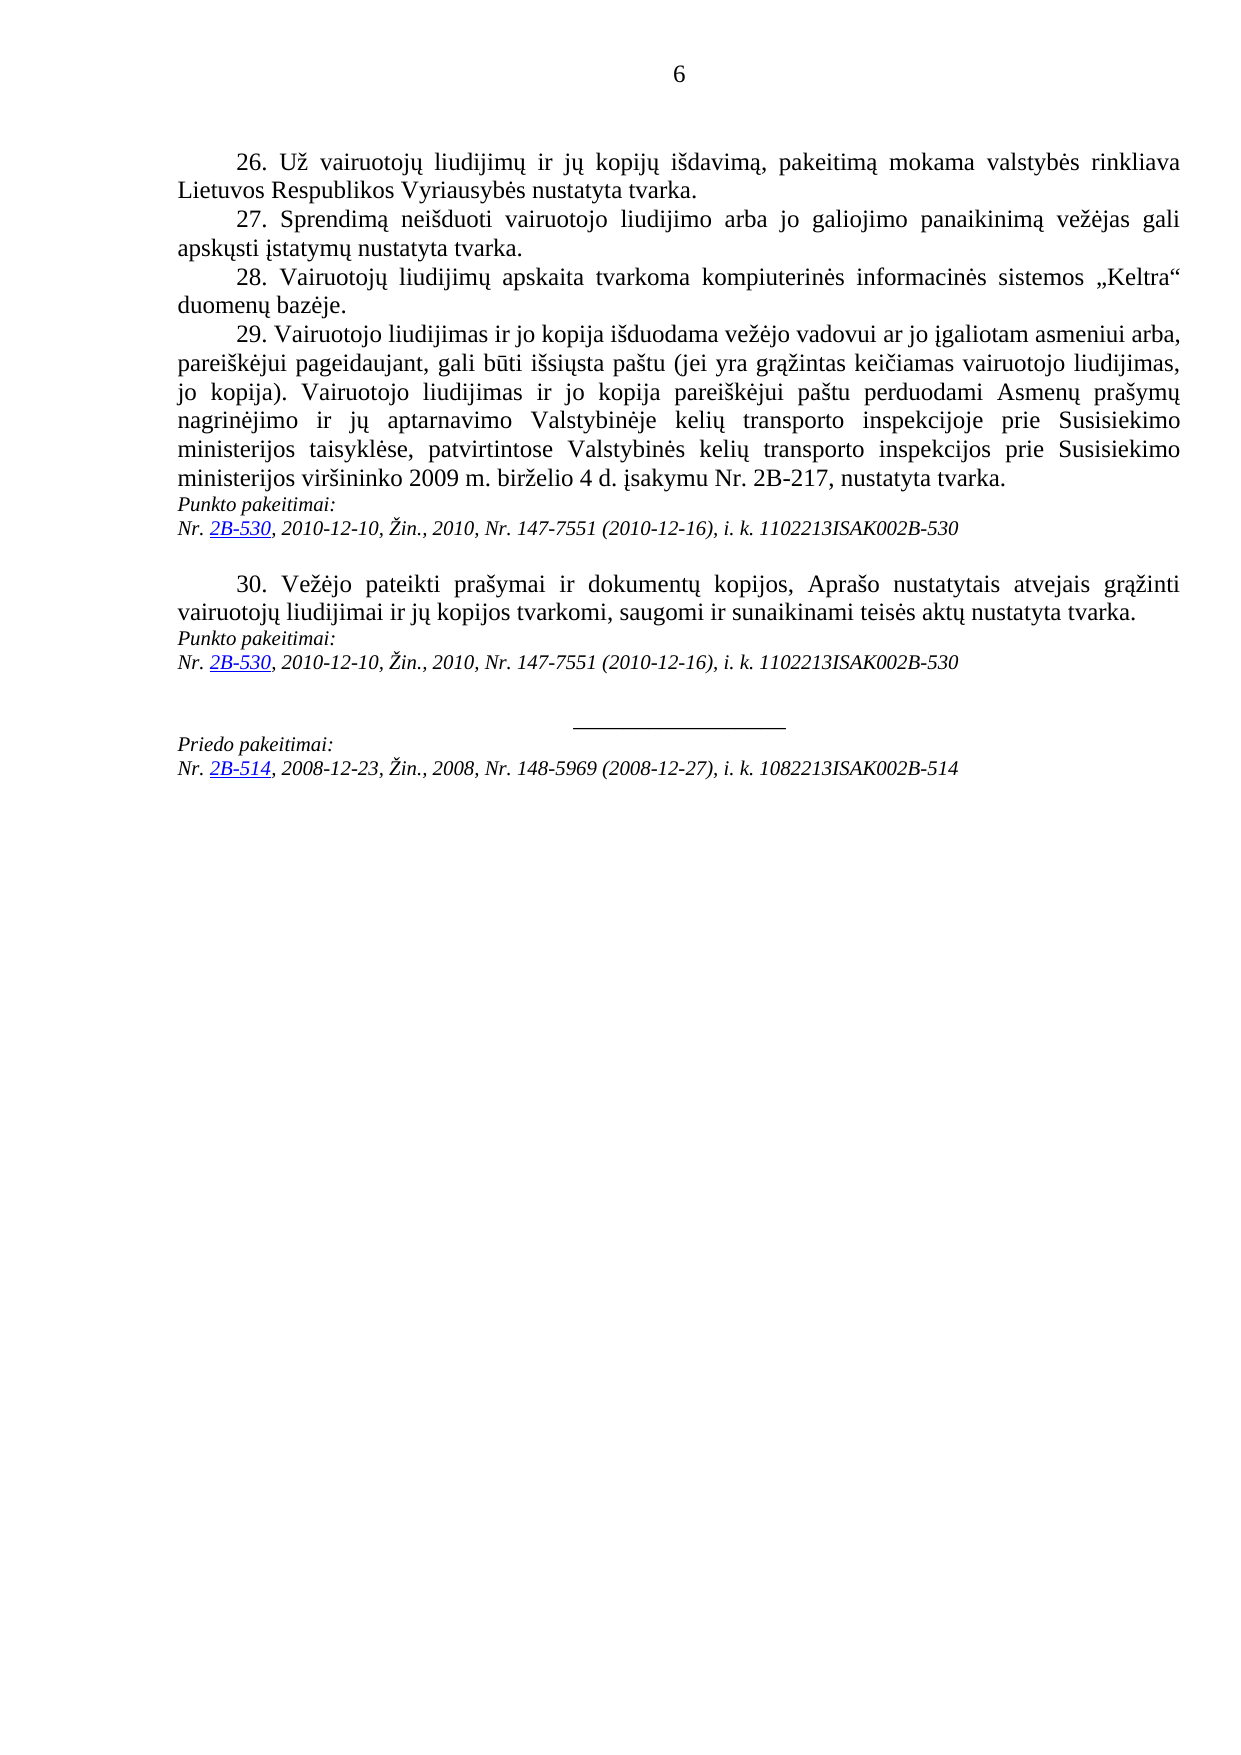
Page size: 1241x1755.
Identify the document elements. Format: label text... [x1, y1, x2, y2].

text Punkto pakeitimai: [177, 492, 1181, 516]
text _________________ [177, 703, 1181, 732]
text 26. Už vairuotojų liudijimų ir jų kopijų išdavimą, pakeitimą mokama valstybės rinkliava Lietuvos Respublikos Vyriausybės nustatyta tvarka. [177, 147, 1181, 204]
text Nr. 2B-530, 2010-12-10, Žin., 2010, Nr. 147-7551 (2010-12-16), i. k. 1102213ISAK002B-530 [177, 650, 1181, 674]
text Priedo pakeitimai: [177, 732, 1181, 756]
text 28. Vairuotojų liudijimų apskaita tvarkoma kompiuterinės informacinės sistemos „Keltra“ duomenų bazėje. [177, 262, 1181, 319]
text 29. Vairuotojo liudijimas ir jo kopija išduodama vežėjo vadovui ar jo įgaliotam asmeniui arba, pareiškėjui pageidaujant, gali būti išsiųsta paštu (jei yra grąžintas keičiamas vairuotojo liudijimas, jo kopija). Vairuotojo liudijimas ir jo kopija pareiškėjui paštu perduodami Asmenų prašymų nagrinėjimo ir jų aptarnavimo Valstybinėje kelių transporto inspekcijoje prie Susisiekimo ministerijos taisyklėse, patvirtintose Valstybinės kelių transporto inspekcijos prie Susisiekimo ministerijos viršininko 2009 m. birželio 4 d. įsakymu Nr. 2B-217, nustatyta tvarka. [177, 319, 1181, 492]
text 30. Vežėjo pateikti prašymai ir dokumentų kopijos, Aprašo nustatytais atvejais grąžinti vairuotojų liudijimai ir jų kopijos tvarkomi, saugomi ir sunaikinami teisės aktų nustatyta tvarka. [177, 569, 1181, 626]
text Punkto pakeitimai: [177, 626, 1181, 650]
text Nr. 2B-530, 2010-12-10, Žin., 2010, Nr. 147-7551 (2010-12-16), i. k. 1102213ISAK002B-530 [177, 516, 1181, 540]
text 27. Sprendimą neišduoti vairuotojo liudijimo arba jo galiojimo panaikinimą vežėjas gali apskųsti įstatymų nustatyta tvarka. [177, 204, 1181, 262]
text Nr. 2B-514, 2008-12-23, Žin., 2008, Nr. 148-5969 (2008-12-27), i. k. 1082213ISAK002B-514 [177, 756, 1181, 780]
